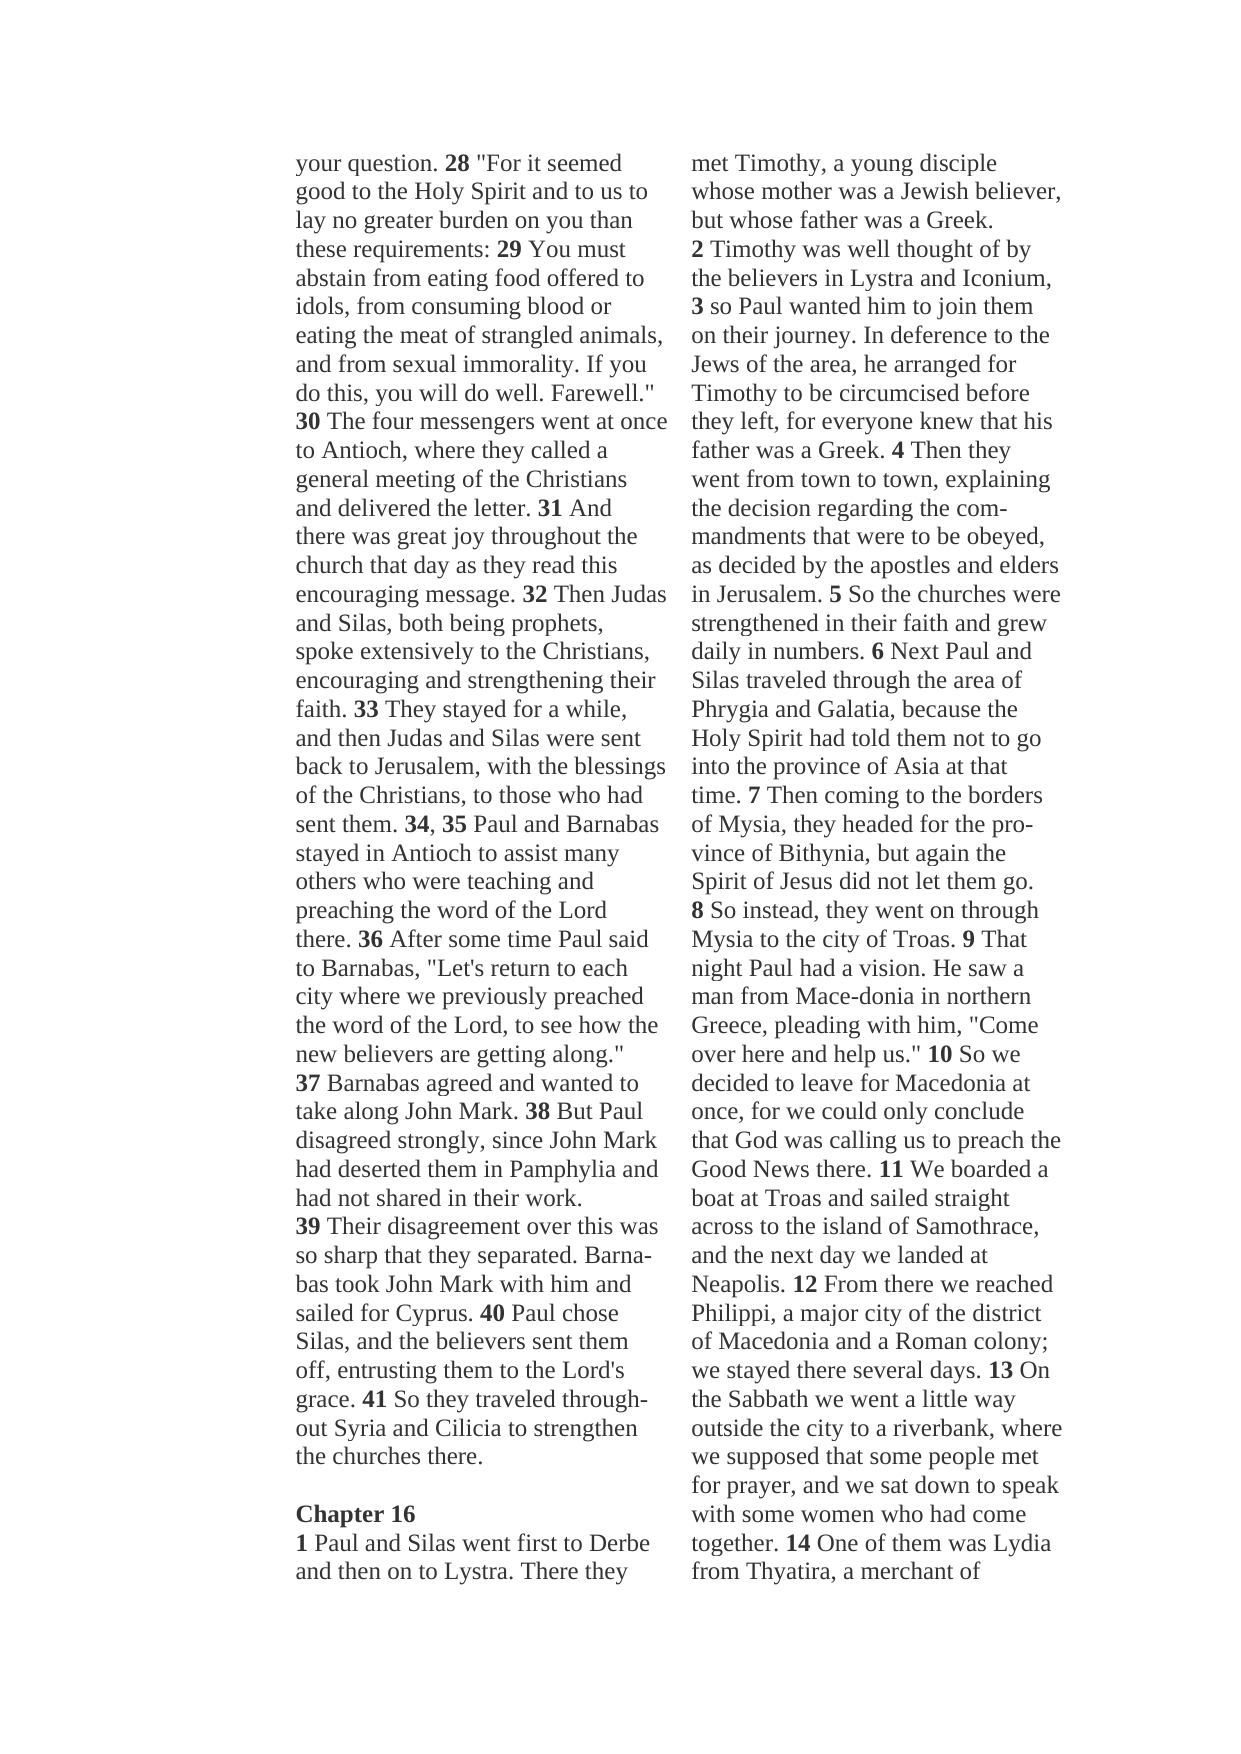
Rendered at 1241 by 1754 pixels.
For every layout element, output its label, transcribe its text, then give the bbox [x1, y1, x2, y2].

text 2 Timothy was well thought of by the believers in Lystra and Iconium, [691, 234, 1063, 291]
text Chapter 16 [295, 1499, 667, 1528]
text 39 Their disagreement over this was so sharp that they separated. Barna-bas took John Mark with him and sailed for Cyprus. 40 Paul chose Silas, and the believers sent them off, entrusting them to the Lord's grace. 41 So they traveled through-out Syria and Cilicia to strengthen the churches there. [295, 1211, 667, 1470]
text 37 Barnabas agreed and wanted to take along John Mark. 38 But Paul disagreed strongly, since John Mark had deserted them in Pamphylia and had not shared in their work. [295, 1068, 667, 1211]
text met Timothy, a young disciple whose mother was a Jewish believer, but whose father was a Greek. [691, 148, 1063, 234]
text your question. 28 "For it seemed good to the Holy Spirit and to us to lay no greater burden on you than these requirements: 29 You must abstain from eating food offered to idols, from consuming blood or eating the meat of strangled animals, and from sexual immorality. If you do this, you will do well. Farewell." 30 The four messengers went at once to Antioch, where they called a general meeting of the Christians and delivered the letter. 31 And there was great joy throughout the church that day as they read this encouraging message. 32 Then Judas and Silas, both being prophets, spoke extensively to the Christians, encouraging and strengthening their faith. 33 They stayed for a while, and then Judas and Silas were sent back to Jerusalem, with the blessings of the Christians, to those who had sent them. 34, 35 Paul and Barnabas stayed in Antioch to assist many others who were teaching and preaching the word of the Lord there. 36 After some time Paul said to Barnabas, "Let's return to each city where we previously preached the word of the Lord, to see how the new believers are getting along." [295, 148, 667, 1068]
text 1 Paul and Silas went first to Derbe and then on to Lystra. There they [295, 1528, 667, 1585]
text 3 so Paul wanted him to join them on their journey. In deference to the Jews of the area, he arranged for Timothy to be circumcised before they left, for everyone knew that his father was a Greek. 4 Then they went from town to town, explaining the decision regarding the com-mandments that were to be obeyed, as decided by the apostles and elders in Jerusalem. 5 So the churches were strengthened in their faith and grew daily in numbers. 6 Next Paul and Silas traveled through the area of Phrygia and Galatia, because the Holy Spirit had told them not to go into the province of Asia at that time. 7 Then coming to the borders of Mysia, they headed for the pro-vince of Bithynia, but again the Spirit of Jesus did not let them go. 8 So instead, they went on through Mysia to the city of Troas. 9 That night Paul had a vision. He saw a man from Mace-donia in northern Greece, pleading with him, "Come over here and help us." 10 So we decided to leave for Macedonia at once, for we could only conclude that God was calling us to preach the Good News there. 11 We boarded a boat at Troas and sailed straight across to the island of Samothrace, and the next day we landed at Neapolis. 12 From there we reached Philippi, a major city of the district of Macedonia and a Roman colony; we stayed there several days. 13 On the Sabbath we went a little way outside the city to a riverbank, where we supposed that some people met for prayer, and we sat down to speak with some women who had come together. 14 One of them was Lydia from Thyatira, a merchant of [691, 291, 1063, 1585]
